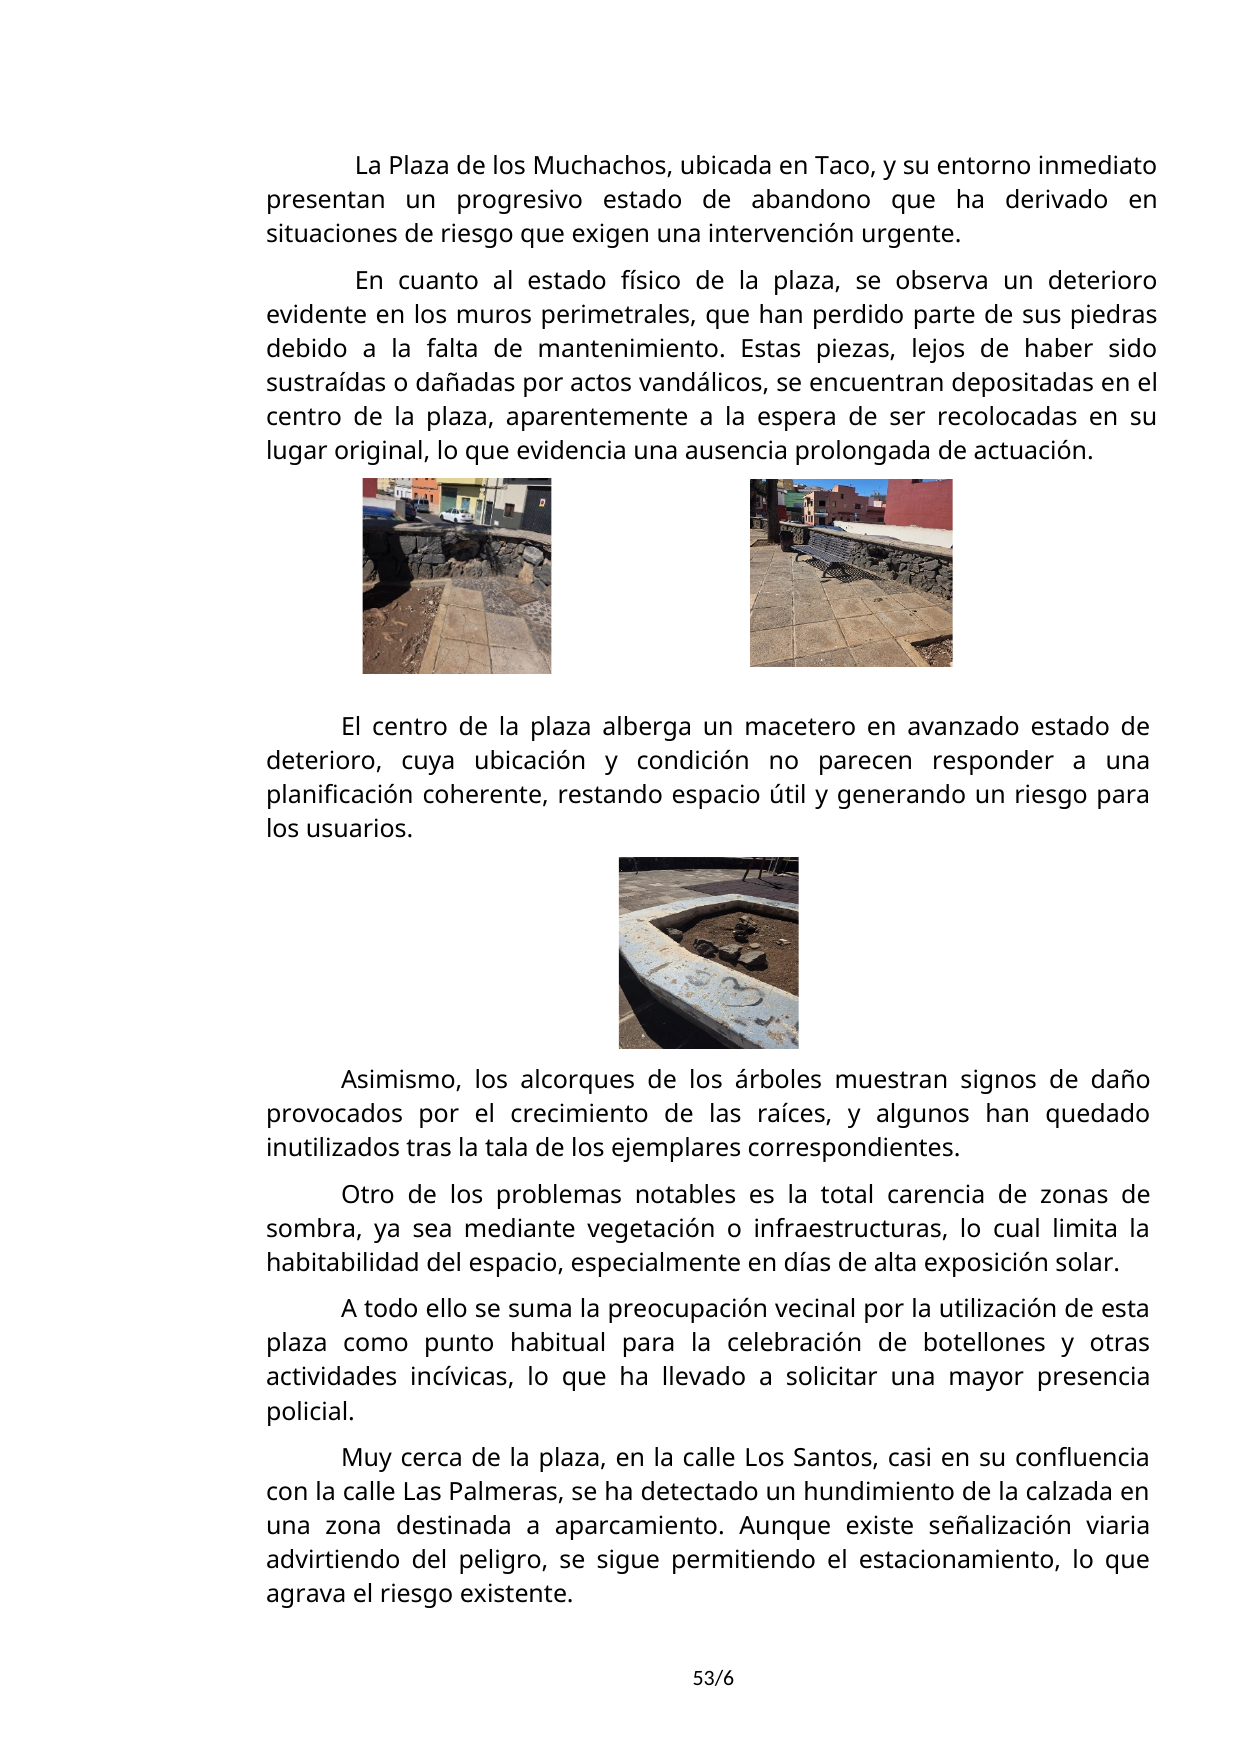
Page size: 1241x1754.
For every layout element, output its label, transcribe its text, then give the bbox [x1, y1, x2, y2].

text En cuanto al estado físico de la plaza, se observa un deterioro evidente en los muros perimetrales, que han perdido parte de sus piedras debido a la falta de mantenimiento. Estas piezas, lejos de haber sido sustraídas o dañadas por actos vandálicos, se encuentran depositadas en el centro de la plaza, aparentemente a la espera de ser recolocadas en su lugar original, lo que evidencia una ausencia prolongada de actuación. [266, 262, 1159, 467]
text El centro de la plaza alberga un macetero en avanzado estado de deterioro, cuya ubicación y condición no parecen responder a una planificación coherente, restando espacio útil y generando un riesgo para los usuarios. [266, 709, 1152, 845]
text Otro de los problemas notables es la total carencia de zonas de sombra, ya sea mediante vegetación o infraestructuras, lo cual limita la habitabilidad del espacio, especialmente en días de alta exposición solar. [266, 1176, 1152, 1278]
text La Plaza de los Muchachos, ubicada en Taco, y su entorno inmediato presentan un progresivo estado de abandono que ha derivado en situaciones de riesgo que exigen una intervención urgente. [266, 148, 1159, 250]
text Asimismo, los alcorques de los árboles muestran signos de daño provocados por el crecimiento de las raíces, y algunos han quedado inutilizados tras la tala de los ejemplares correspondientes. [266, 1062, 1152, 1164]
text A todo ello se suma la preocupación vecinal por la utilización de esta plaza como punto habitual para la celebración de botellones y otras actividades incívicas, lo que ha llevado a solicitar una mayor presencia policial. [266, 1291, 1152, 1427]
text Muy cerca de la plaza, en la calle Los Santos, casi en su confluencia con la calle Las Palmeras, se ha detectado un hundimiento de la calzada en una zona destinada a aparcamiento. Aunque existe señalización viaria advirtiendo del peligro, se sigue permitiendo el estacionamiento, lo que agrava el riesgo existente. [266, 1440, 1152, 1610]
